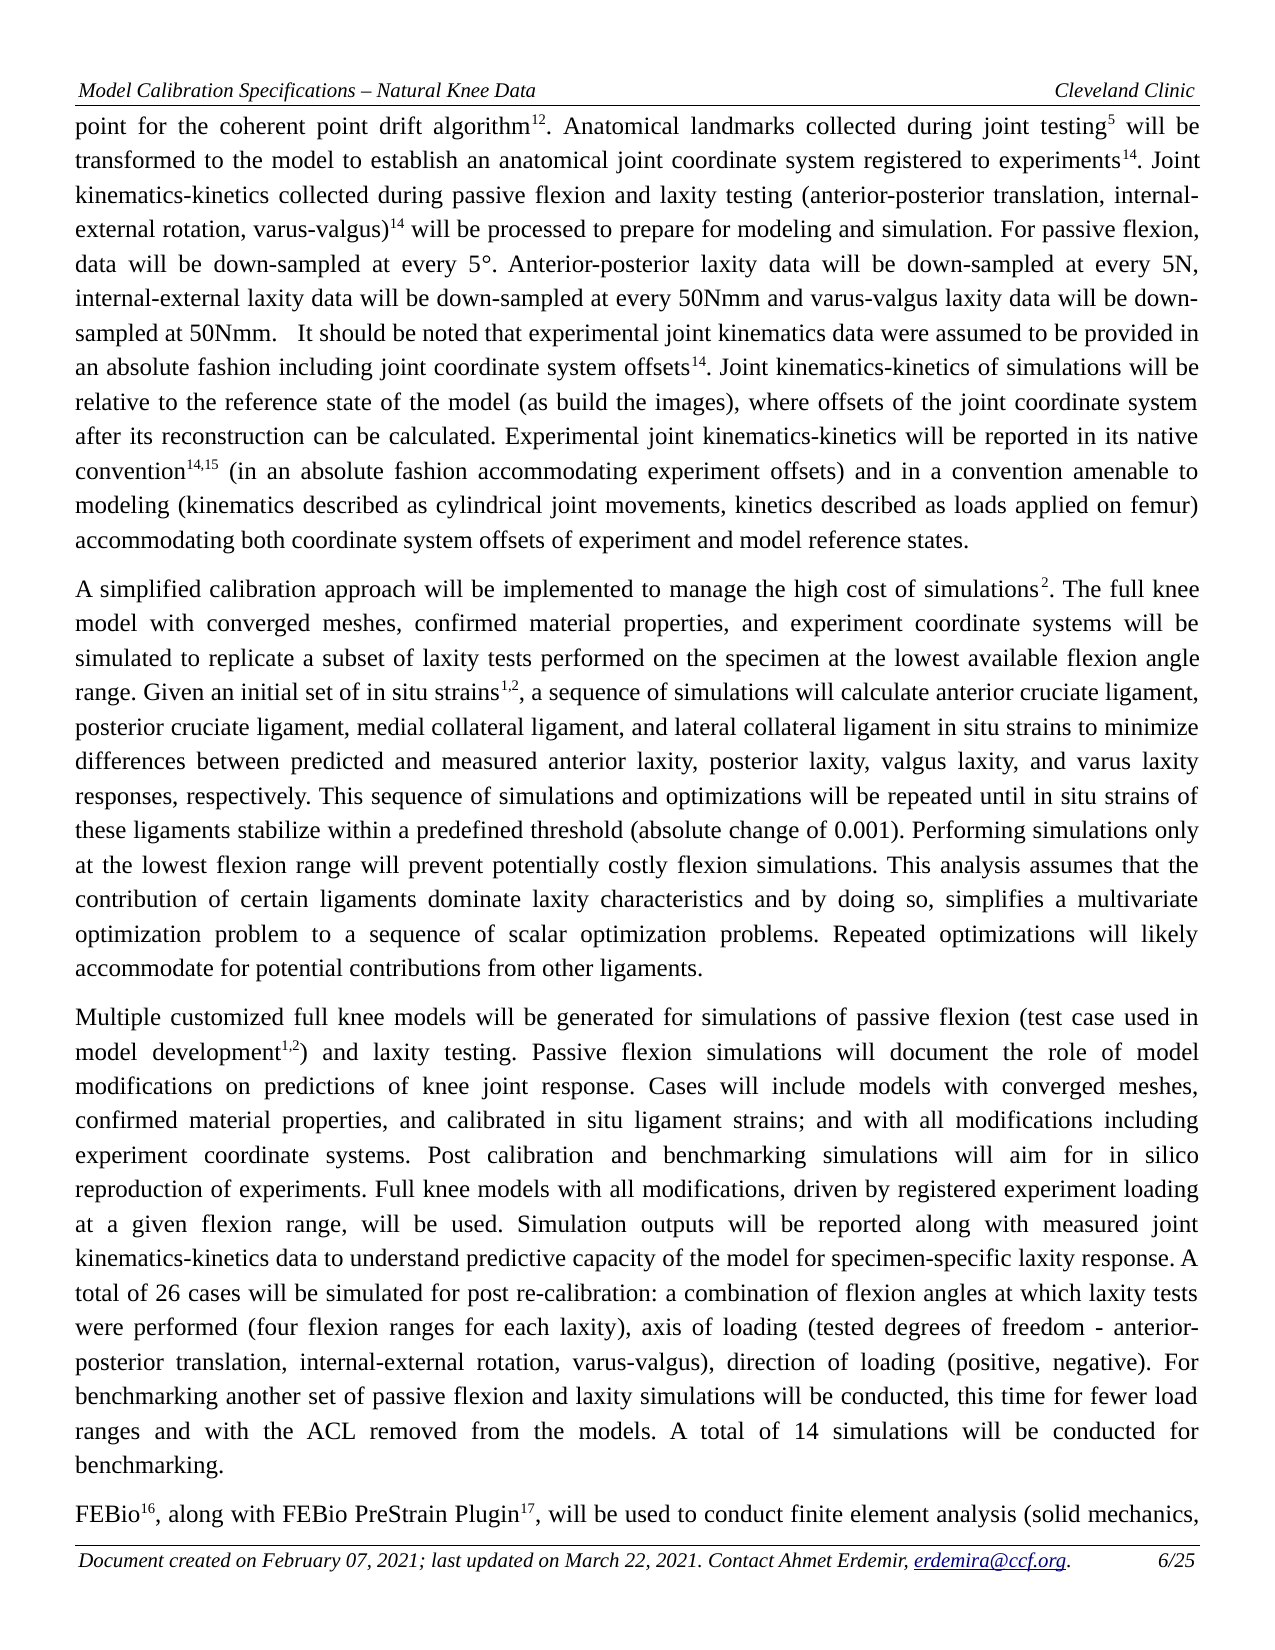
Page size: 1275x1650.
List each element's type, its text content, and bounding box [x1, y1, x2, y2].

text A simplified calibration approach will be implemented to manage the high cost of simulations2. The full knee model with converged meshes, confirmed material properties, and experiment coordinate systems will be simulated to replicate a subset of laxity tests performed on the specimen at the lowest available flexion angle range. Given an initial set of in situ strains1,2, a sequence of simulations will calculate anterior cruciate ligament, posterior cruciate ligament, medial collateral ligament, and lateral collateral ligament in situ strains to minimize differences between predicted and measured anterior laxity, posterior laxity, valgus laxity, and varus laxity responses, respectively. This sequence of simulations and optimizations will be repeated until in situ strains of these ligaments stabilize within a predefined threshold (absolute change of 0.001). Performing simulations only at the lowest flexion range will prevent potentially costly flexion simulations. This analysis assumes that the contribution of certain ligaments dominate laxity characteristics and by doing so, simplifies a multivariate optimization problem to a sequence of scalar optimization problems. Repeated optimizations will likely accommodate for potential contributions from other ligaments. [75, 574, 1200, 982]
text Multiple customized full knee models will be generated for simulations of passive flexion (test case used in model development1,2) and laxity testing. Passive flexion simulations will document the role of model modifications on predictions of knee joint response. Cases will include models with converged meshes, confirmed material properties, and calibrated in situ ligament strains; and with all modifications including experiment coordinate systems. Post calibration and benchmarking simulations will aim for in silico reproduction of experiments. Full knee models with all modifications, driven by registered experiment loading at a given flexion range, will be used. Simulation outputs will be reported along with measured joint kinematics-kinetics data to understand predictive capacity of the model for specimen-specific laxity response. A total of 26 cases will be simulated for post re-calibration: a combination of flexion angles at which laxity tests were performed (four flexion ranges for each laxity), axis of loading (tested degrees of freedom - anterior-posterior translation, internal-external rotation, varus-valgus), direction of loading (positive, negative). For benchmarking another set of passive flexion and laxity simulations will be conducted, this time for fewer load ranges and with the ACL removed from the models. A total of 14 simulations will be conducted for benchmarking. [75, 1002, 1200, 1479]
text FEBio16, along with FEBio PreStrain Plugin17, will be used to conduct finite element analysis (solid mechanics, [75, 1499, 1200, 1528]
text point for the coherent point drift algorithm12. Anatomical landmarks collected during joint testing5 will be transformed to the model to establish an anatomical joint coordinate system registered to experiments14. Joint kinematics-kinetics collected during passive flexion and laxity testing (anterior-posterior translation, internal-external rotation, varus-valgus)14 will be processed to prepare for modeling and simulation. For passive flexion, data will be down-sampled at every 5°. Anterior-posterior laxity data will be down-sampled at every 5N, internal-external laxity data will be down-sampled at every 50Nmm and varus-valgus laxity data will be down-sampled at 50Nmm. It should be noted that experimental joint kinematics data were assumed to be provided in an absolute fashion including joint coordinate system offsets14. Joint kinematics-kinetics of simulations will be relative to the reference state of the model (as build the images), where offsets of the joint coordinate system after its reconstruction can be calculated. Experimental joint kinematics-kinetics will be reported in its native convention14,15 (in an absolute fashion accommodating experiment offsets) and in a convention amenable to modeling (kinematics described as cylindrical joint movements, kinetics described as loads applied on femur) accommodating both coordinate system offsets of experiment and model reference states. [75, 111, 1200, 553]
